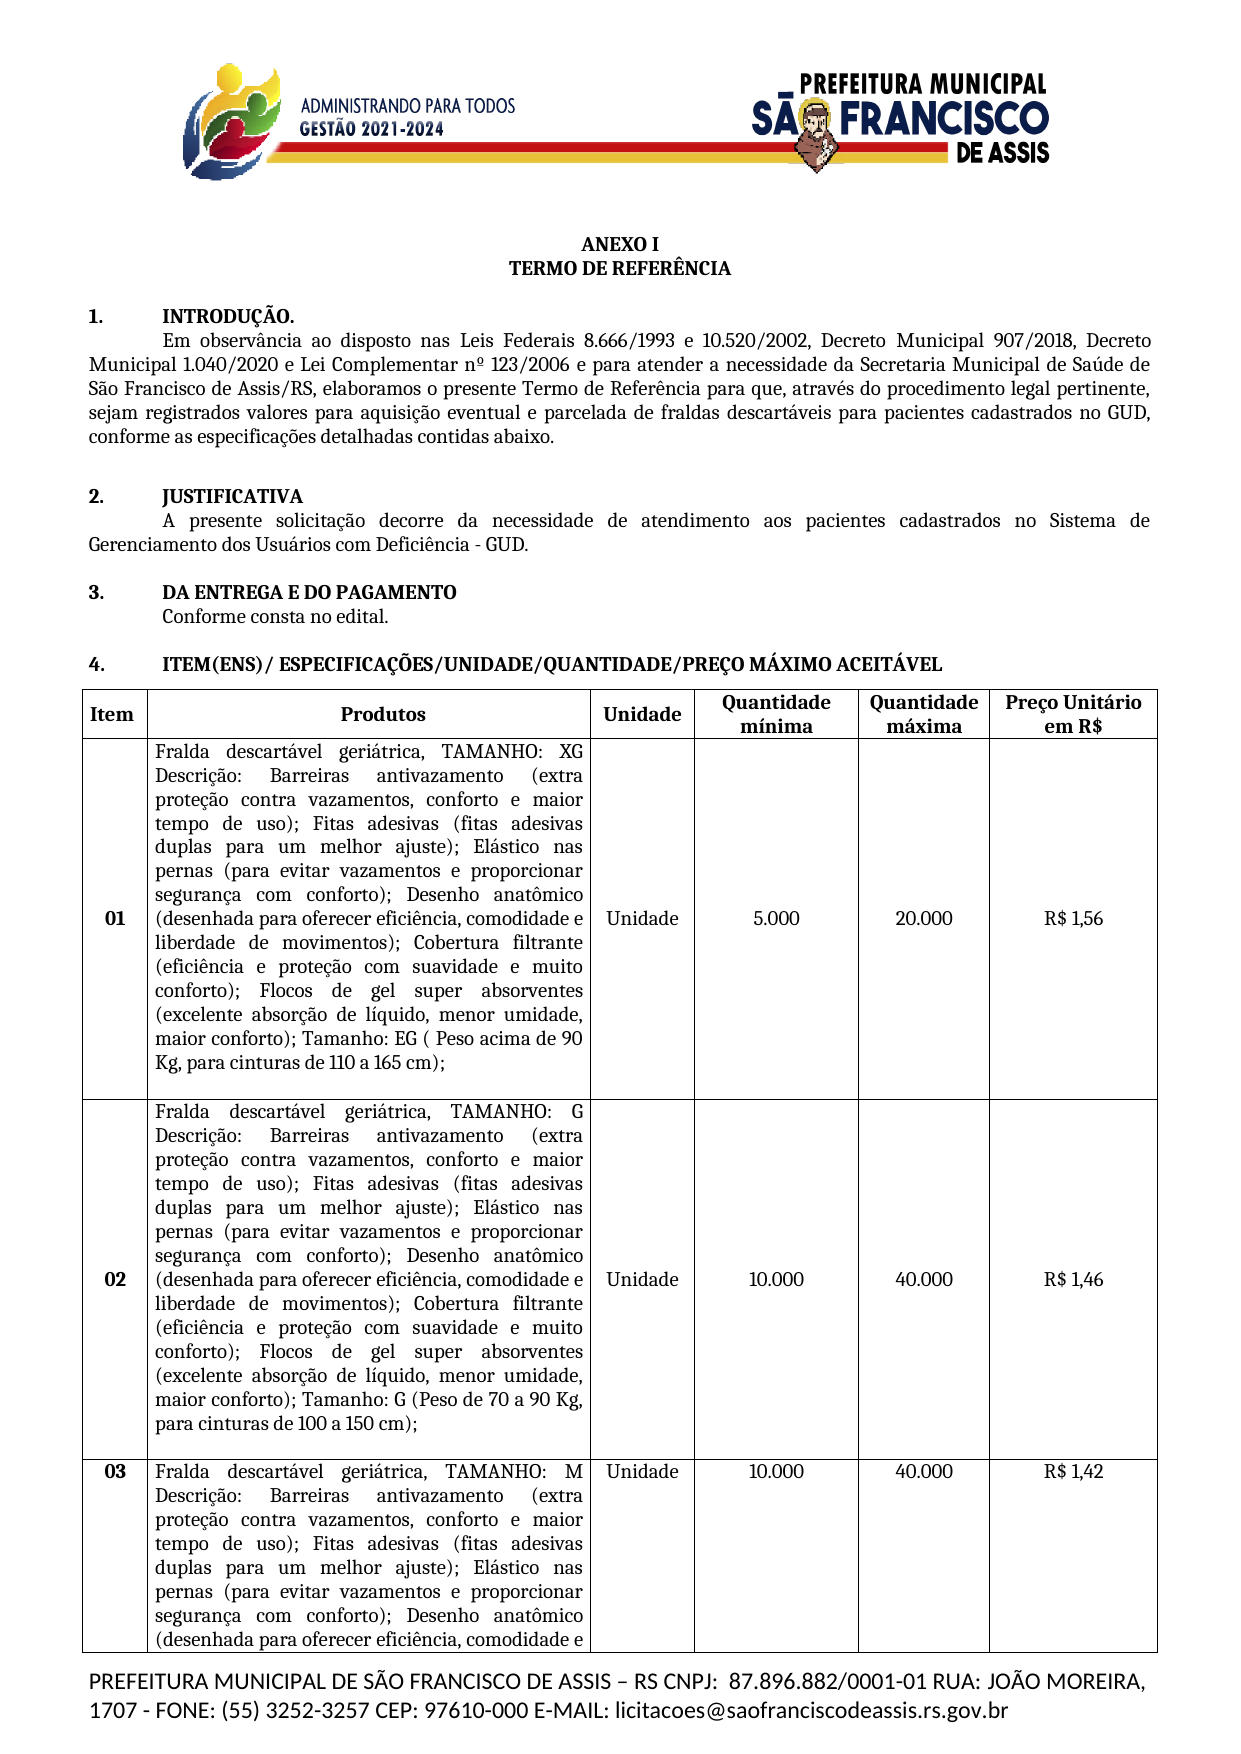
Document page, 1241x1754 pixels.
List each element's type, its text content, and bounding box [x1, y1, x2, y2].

table_header Quantidade mínima [695, 690, 858, 738]
table_header Preço Unitário em R$ [990, 690, 1157, 738]
table_cell R$ 1,42 [990, 1460, 1157, 1652]
table_cell 01 [83, 739, 147, 1099]
table_header Quantidade máxima [859, 690, 989, 738]
text Conforme consta no edital. [89, 605, 1152, 629]
text ANEXO I [89, 233, 1152, 257]
list ITEM(ENS)/ ESPECIFICAÇÕES/UNIDADE/QUANTIDADE/PREÇO MÁXIMO ACEITÁVEL [89, 653, 1152, 677]
list JUSTIFICATIVA [89, 485, 1152, 509]
table_cell Fralda descartável geriátrica, TAMANHO: M Descrição: Barreiras antivazamento (extra proteção contra vazamentos, conforto e maior tempo de uso); Fitas adesivas (fitas adesivas duplas para um melhor ajuste); Elástico nas pernas (para evitar vazamentos e proporcionar segurança com conforto); Desenho anatômico (desenhada para oferecer eficiência, comodidade e [148, 1460, 590, 1652]
table_cell R$ 1,56 [990, 739, 1157, 1099]
table_cell R$ 1,46 [990, 1100, 1157, 1459]
table_cell Unidade [591, 1460, 694, 1652]
table_cell Unidade [591, 1100, 694, 1459]
table_cell 02 [83, 1100, 147, 1459]
table_header Unidade [591, 690, 694, 738]
table_cell 10.000 [695, 1460, 858, 1652]
table_cell Fralda descartável geriátrica, TAMANHO: G Descrição: Barreiras antivazamento (extra proteção contra vazamentos, conforto e maior tempo de uso); Fitas adesivas (fitas adesivas duplas para um melhor ajuste); Elástico nas pernas (para evitar vazamentos e proporcionar segurança com conforto); Desenho anatômico (desenhada para oferecer eficiência, comodidade e liberdade de movimentos); Cobertura filtrante (eficiência e proteção com suavidade e muito conforto); Flocos de gel super absorventes (excelente absorção de líquido, menor umidade, maior conforto); Tamanho: G (Peso de 70 a 90 Kg, para cinturas de 100 a 150 cm); [148, 1100, 590, 1459]
list INTRODUÇÃO. [89, 305, 1152, 329]
table_cell Fralda descartável geriátrica, TAMANHO: XG Descrição: Barreiras antivazamento (extra proteção contra vazamentos, conforto e maior tempo de uso); Fitas adesivas (fitas adesivas duplas para um melhor ajuste); Elástico nas pernas (para evitar vazamentos e proporcionar segurança com conforto); Desenho anatômico (desenhada para oferecer eficiência, comodidade e liberdade de movimentos); Cobertura filtrante (eficiência e proteção com suavidade e muito conforto); Flocos de gel super absorventes (excelente absorção de líquido, menor umidade, maior conforto); Tamanho: EG ( Peso acima de 90 Kg, para cinturas de 110 a 165 cm); [148, 739, 590, 1099]
table_cell 10.000 [695, 1100, 858, 1459]
list DA ENTREGA E DO PAGAMENTO [89, 581, 1152, 605]
text Em observância ao disposto nas Leis Federais 8.666/1993 e 10.520/2002, Decreto Municipal 907/2018, Decreto Municipal 1.040/2020 e Lei Complementar nº 123/2006 e para atender a necessidade da Secretaria Municipal de Saúde de São Francisco de Assis/RS, elaboramos o presente Termo de Referência para que, através do procedimento legal pertinente, sejam registrados valores para aquisição eventual e parcelada de fraldas descartáveis para pacientes cadastrados no GUD, conforme as especificações detalhadas contidas abaixo. [89, 329, 1152, 449]
table_cell 03 [83, 1460, 147, 1652]
table_cell Unidade [591, 739, 694, 1099]
table_header Produtos [148, 690, 590, 738]
table_cell 20.000 [859, 739, 989, 1099]
text A presente solicitação decorre da necessidade de atendimento aos pacientes cadastrados no Sistema de Gerenciamento dos Usuários com Deficiência - GUD. [89, 509, 1152, 557]
table_header Item [83, 690, 147, 738]
text TERMO DE REFERÊNCIA [89, 257, 1152, 281]
table_cell 5.000 [695, 739, 858, 1099]
table_cell 40.000 [859, 1100, 989, 1459]
table_cell 40.000 [859, 1460, 989, 1652]
